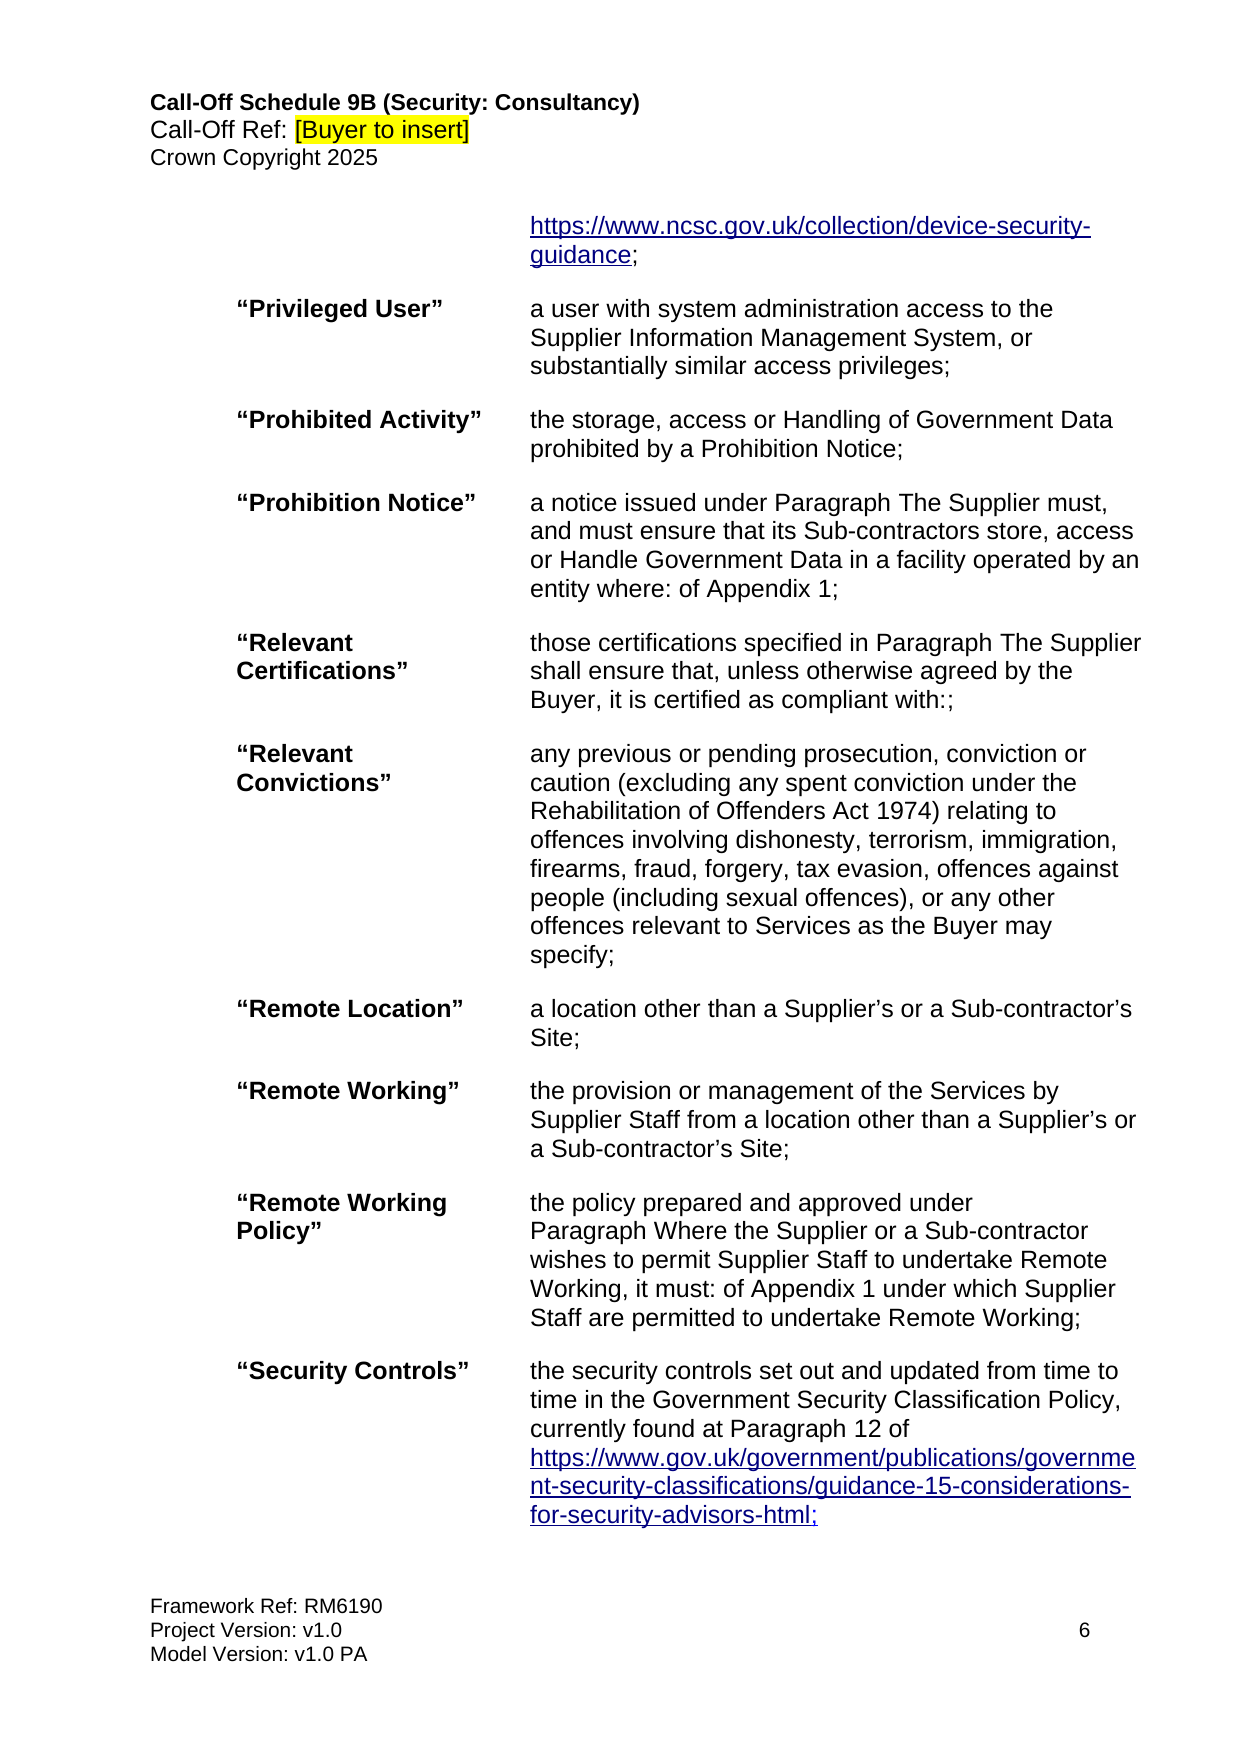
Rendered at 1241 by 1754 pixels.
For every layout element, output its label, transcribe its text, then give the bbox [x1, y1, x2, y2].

table_cell https://www.ncsc.gov.uk/collection/device-security-guidance; [519, 199, 1153, 281]
table_cell any previous or pending prosecution, conviction or caution (excluding any spent conviction under the Rehabilitation of Offenders Act 1974) relating to offences involving dishonesty, terrorism, immigration, firearms, fraud, forgery, tax evasion, offences against people (including sexual offences), or any other offences relevant to Services as the Buyer may specify; [519, 726, 1153, 981]
table_cell “Security Controls” [225, 1344, 519, 1541]
table_cell a location other than a Supplier’s or a Sub-contractor’s Site; [519, 981, 1153, 1064]
table_cell the policy prepared and approved under Paragraph 3.9 of Appendix 1 under which Supplier Staff are permitted to undertake Remote Working; [519, 1175, 1153, 1344]
table_cell “Relevant Certifications” [225, 615, 519, 726]
table_cell the security controls set out and updated from time to time in the Government Security Classification Policy, currently found at Paragraph 12 of https://www.gov.uk/government/publications/government-security-classifications/guidance-15-considerations-for-security-advisors-html; [519, 1344, 1153, 1541]
table_cell a user with system administration access to the Supplier Information Management System, or substantially similar access privileges; [519, 281, 1153, 393]
table_cell “Prohibited Activity” [225, 393, 519, 475]
table_cell “Remote Working Policy” [225, 1175, 519, 1344]
table_cell “Prohibition Notice” [225, 475, 519, 615]
table_cell “Relevant Convictions” [225, 726, 519, 981]
table_cell the provision or management of the Services by Supplier Staff from a location other than a Supplier’s or a Sub-contractor’s Site; [519, 1064, 1153, 1175]
table_cell the storage, access or Handling of Government Data prohibited by a Prohibition Notice; [519, 393, 1153, 475]
table_cell a notice issued under Paragraph 1.2 of Appendix 1; [519, 475, 1153, 615]
table_cell “Remote Working” [225, 1064, 519, 1175]
table_cell “Privileged User” [225, 281, 519, 393]
table_cell those certifications specified in Paragraph 7.1; [519, 615, 1153, 726]
table_cell “Remote Location” [225, 981, 519, 1064]
table_cell [225, 199, 519, 281]
